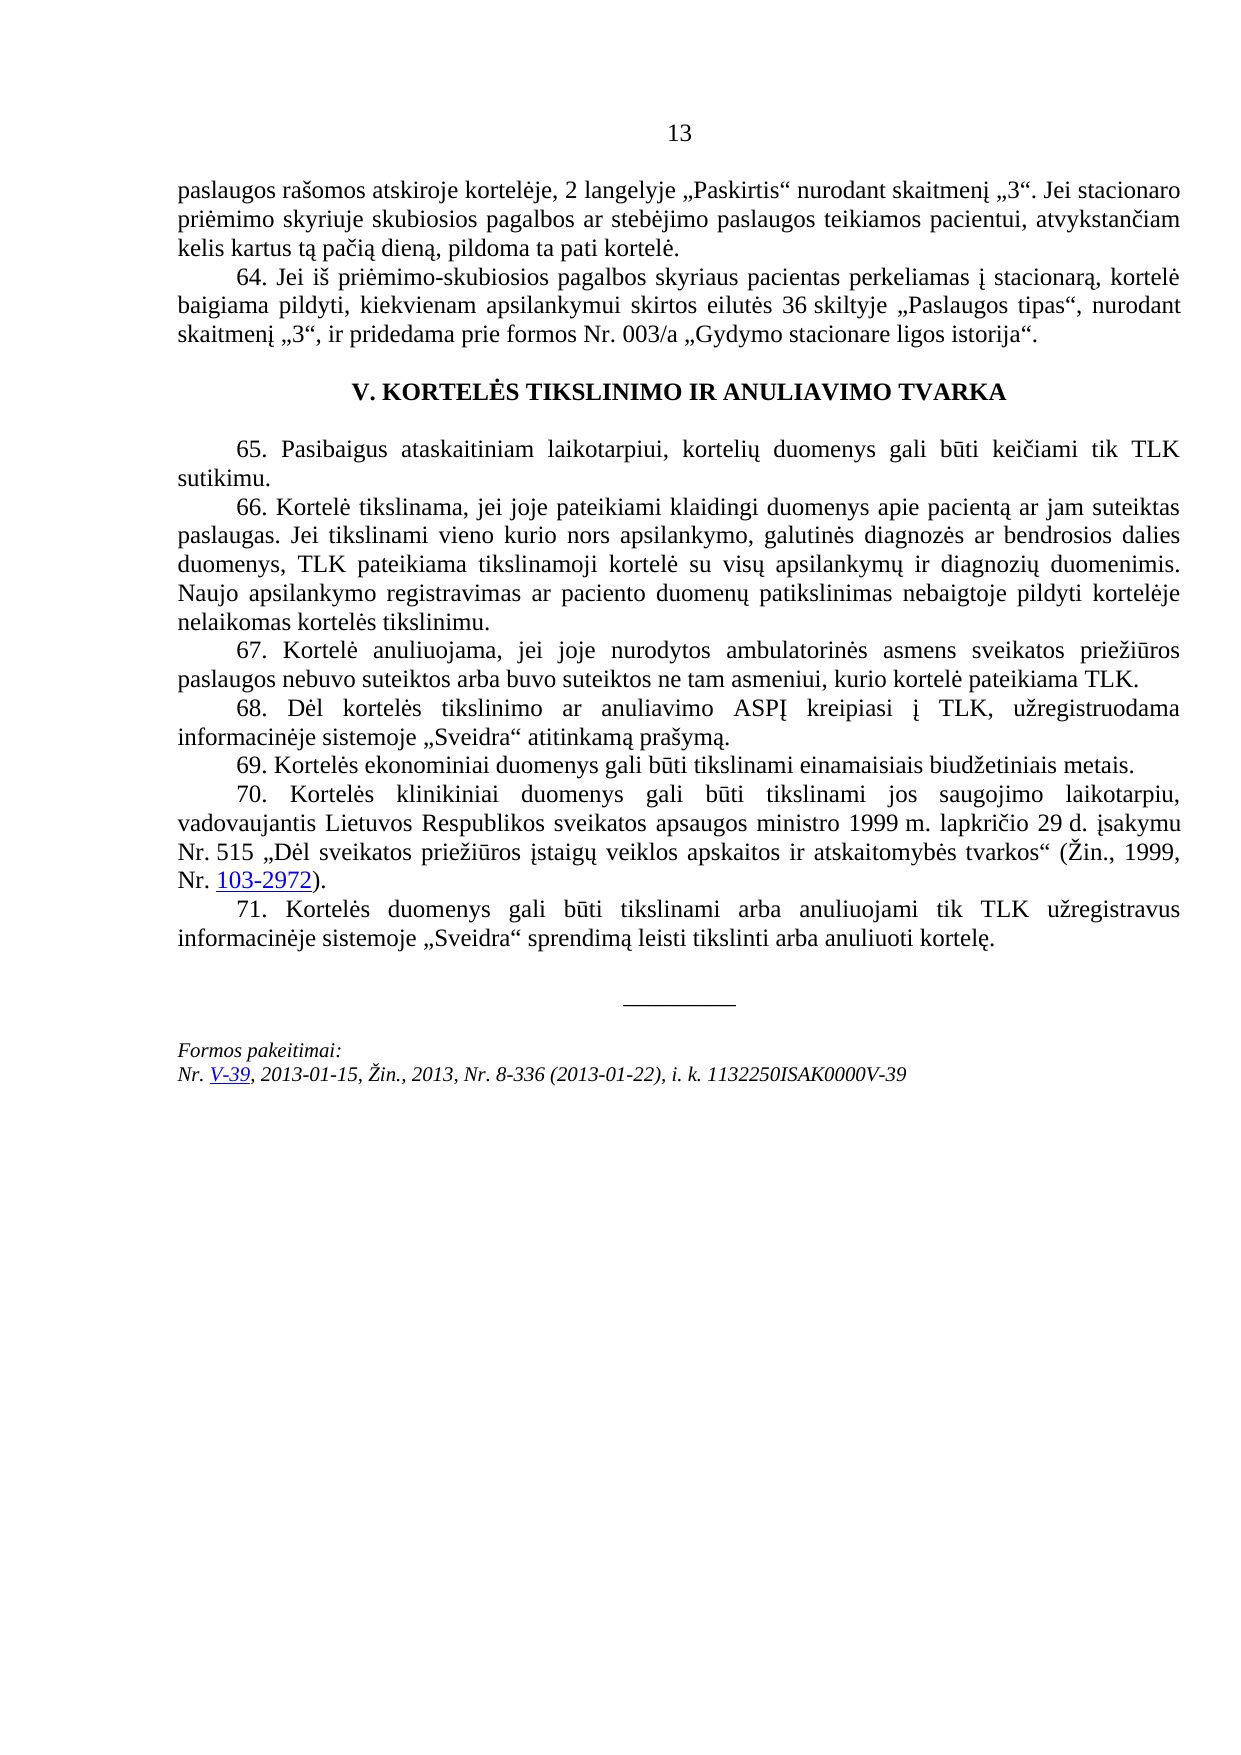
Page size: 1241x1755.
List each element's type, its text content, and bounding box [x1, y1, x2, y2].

text 65. Pasibaigus ataskaitiniam laikotarpiui, kortelių duomenys gali būti keičiami tik TLK sutikimu. [177, 434, 1181, 492]
text 66. Kortelė tikslinama, jei joje pateikiami klaidingi duomenys apie pacientą ar jam suteiktas paslaugas. Jei tikslinami vieno kurio nors apsilankymo, galutinės diagnozės ar bendrosios dalies duomenys, TLK pateikiama tikslinamoji kortelė su visų apsilankymų ir diagnozių duomenimis. Naujo apsilankymo registravimas ar paciento duomenų patikslinimas nebaigtoje pildyti kortelėje nelaikomas kortelės tikslinimu. [177, 492, 1181, 636]
text V. KORTELĖS TIKSLINIMO IR ANULIAVIMO TVARKA [177, 377, 1181, 406]
text paslaugos rašomos atskiroje kortelėje, 2 langelyje „Paskirtis“ nurodant skaitmenį „3“. Jei stacionaro priėmimo skyriuje skubiosios pagalbos ar stebėjimo paslaugos teikiamos pacientui, atvykstančiam kelis kartus tą pačią dieną, pildoma ta pati kortelė. [177, 176, 1181, 262]
text 64. Jei iš priėmimo-skubiosios pagalbos skyriaus pacientas perkeliamas į stacionarą, kortelė baigiama pildyti, kiekvienam apsilankymui skirtos eilutės 36 skiltyje „Paslaugos tipas“, nurodant skaitmenį „3“, ir pridedama prie formos Nr. 003/a „Gydymo stacionare ligos istorija“. [177, 262, 1181, 348]
text 67. Kortelė anuliuojama, jei joje nurodytos ambulatorinės asmens sveikatos priežiūros paslaugos nebuvo suteiktos arba buvo suteiktos ne tam asmeniui, kurio kortelė pateikiama TLK. [177, 636, 1181, 693]
text Formos pakeitimai: [177, 1038, 1181, 1062]
text 69. Kortelės ekonominiai duomenys gali būti tikslinami einamaisiais biudžetiniais metais. [177, 751, 1181, 779]
text 71. Kortelės duomenys gali būti tikslinami arba anuliuojami tik TLK užregistravus informacinėje sistemoje „Sveidra“ sprendimą leisti tikslinti arba anuliuoti kortelę. [177, 894, 1181, 952]
text _________ [177, 981, 1181, 1009]
text 70. Kortelės klinikiniai duomenys gali būti tikslinami jos saugojimo laikotarpiu, vadovaujantis Lietuvos Respublikos sveikatos apsaugos ministro 1999 m. lapkričio 29 d. įsakymu Nr. 515 „Dėl sveikatos priežiūros įstaigų veiklos apskaitos ir atskaitomybės tvarkos“ (Žin., 1999, Nr. 103-2972). [177, 779, 1181, 894]
text Nr. V-39, 2013-01-15, Žin., 2013, Nr. 8-336 (2013-01-22), i. k. 1132250ISAK0000V-39 [177, 1062, 1181, 1086]
text 68. Dėl kortelės tikslinimo ar anuliavimo ASPĮ kreipiasi į TLK, užregistruodama informacinėje sistemoje „Sveidra“ atitinkamą prašymą. [177, 693, 1181, 751]
